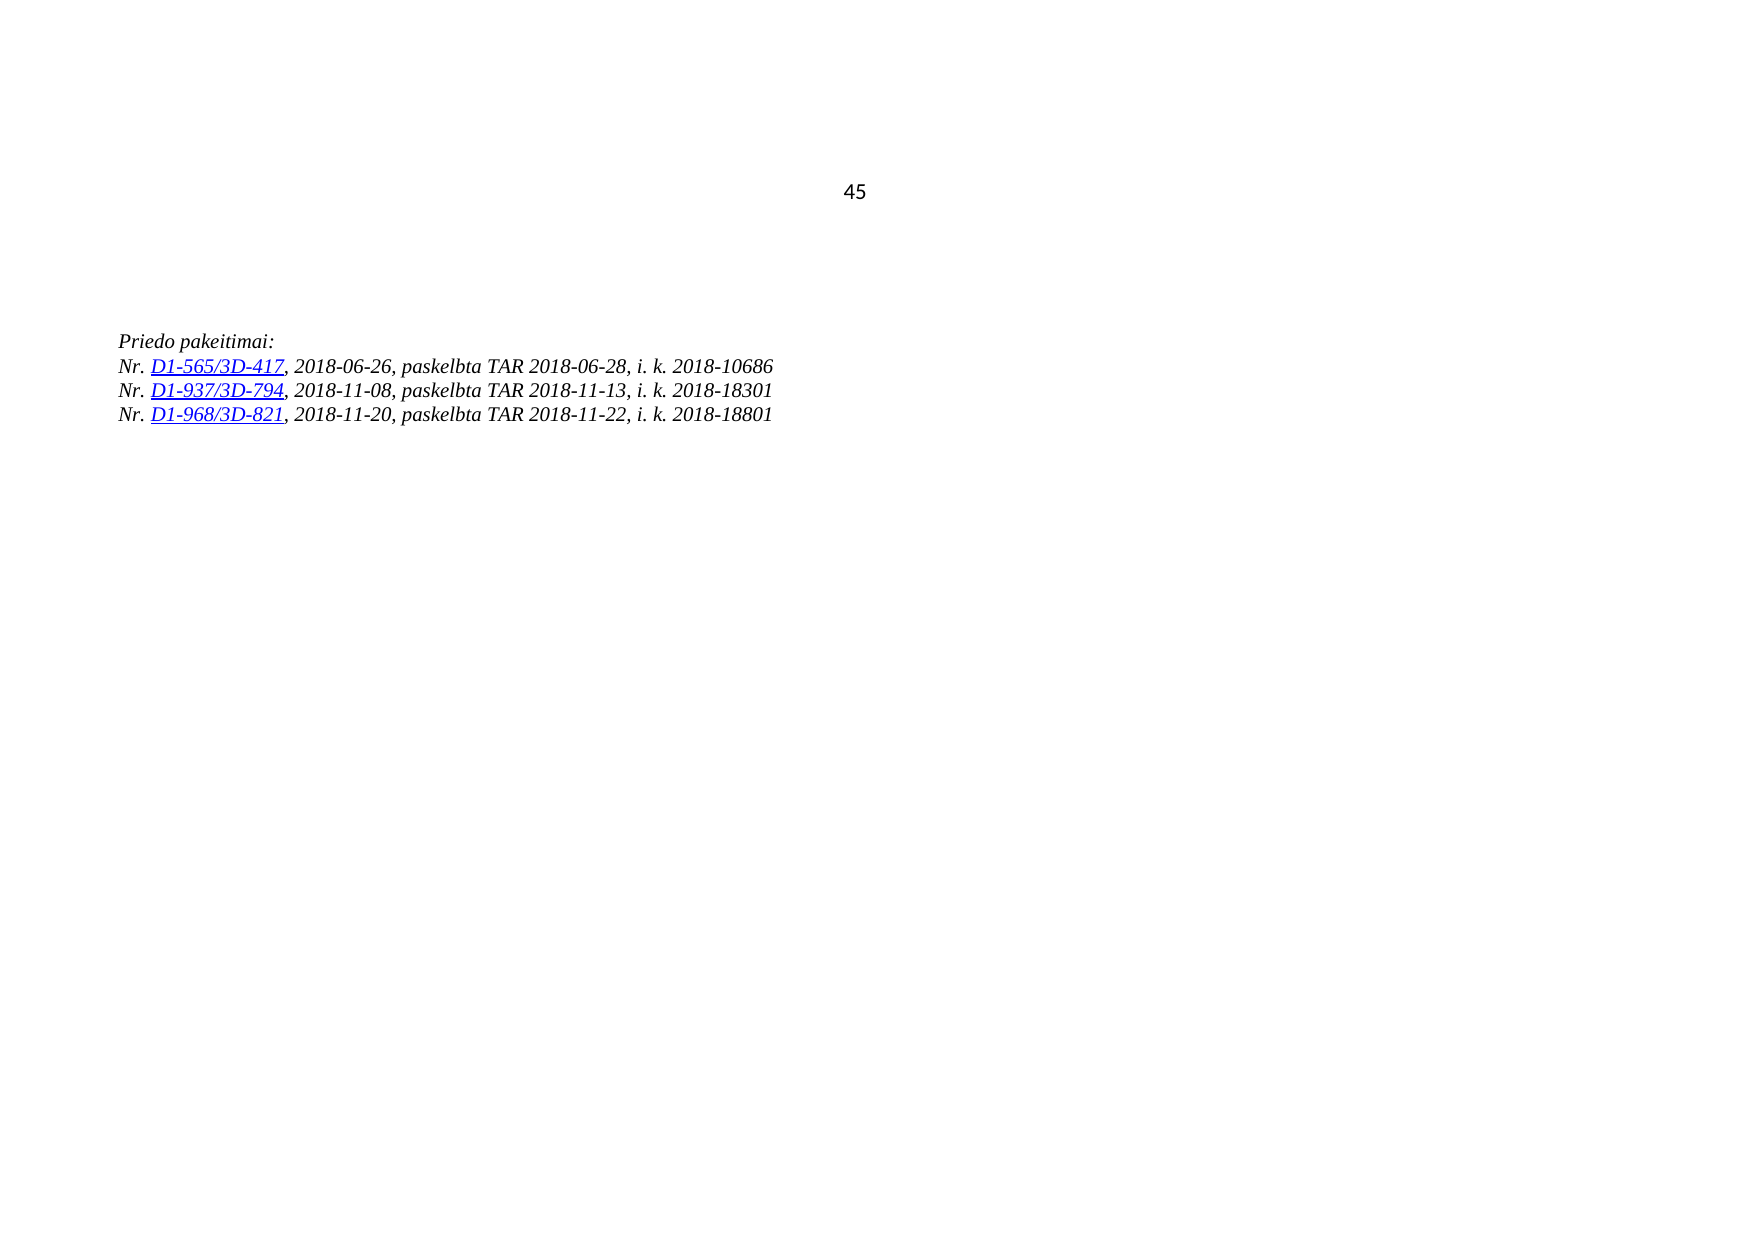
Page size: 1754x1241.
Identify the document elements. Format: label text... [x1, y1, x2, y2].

text Nr. D1-937/3D-794, 2018-11-08, paskelbta TAR 2018-11-13, i. k. 2018-18301 [118, 378, 1591, 402]
text Nr. D1-968/3D-821, 2018-11-20, paskelbta TAR 2018-11-22, i. k. 2018-18801 [118, 402, 1591, 426]
text Priedo pakeitimai: [118, 329, 1591, 353]
text Nr. D1-565/3D-417, 2018-06-26, paskelbta TAR 2018-06-28, i. k. 2018-10686 [118, 353, 1591, 378]
